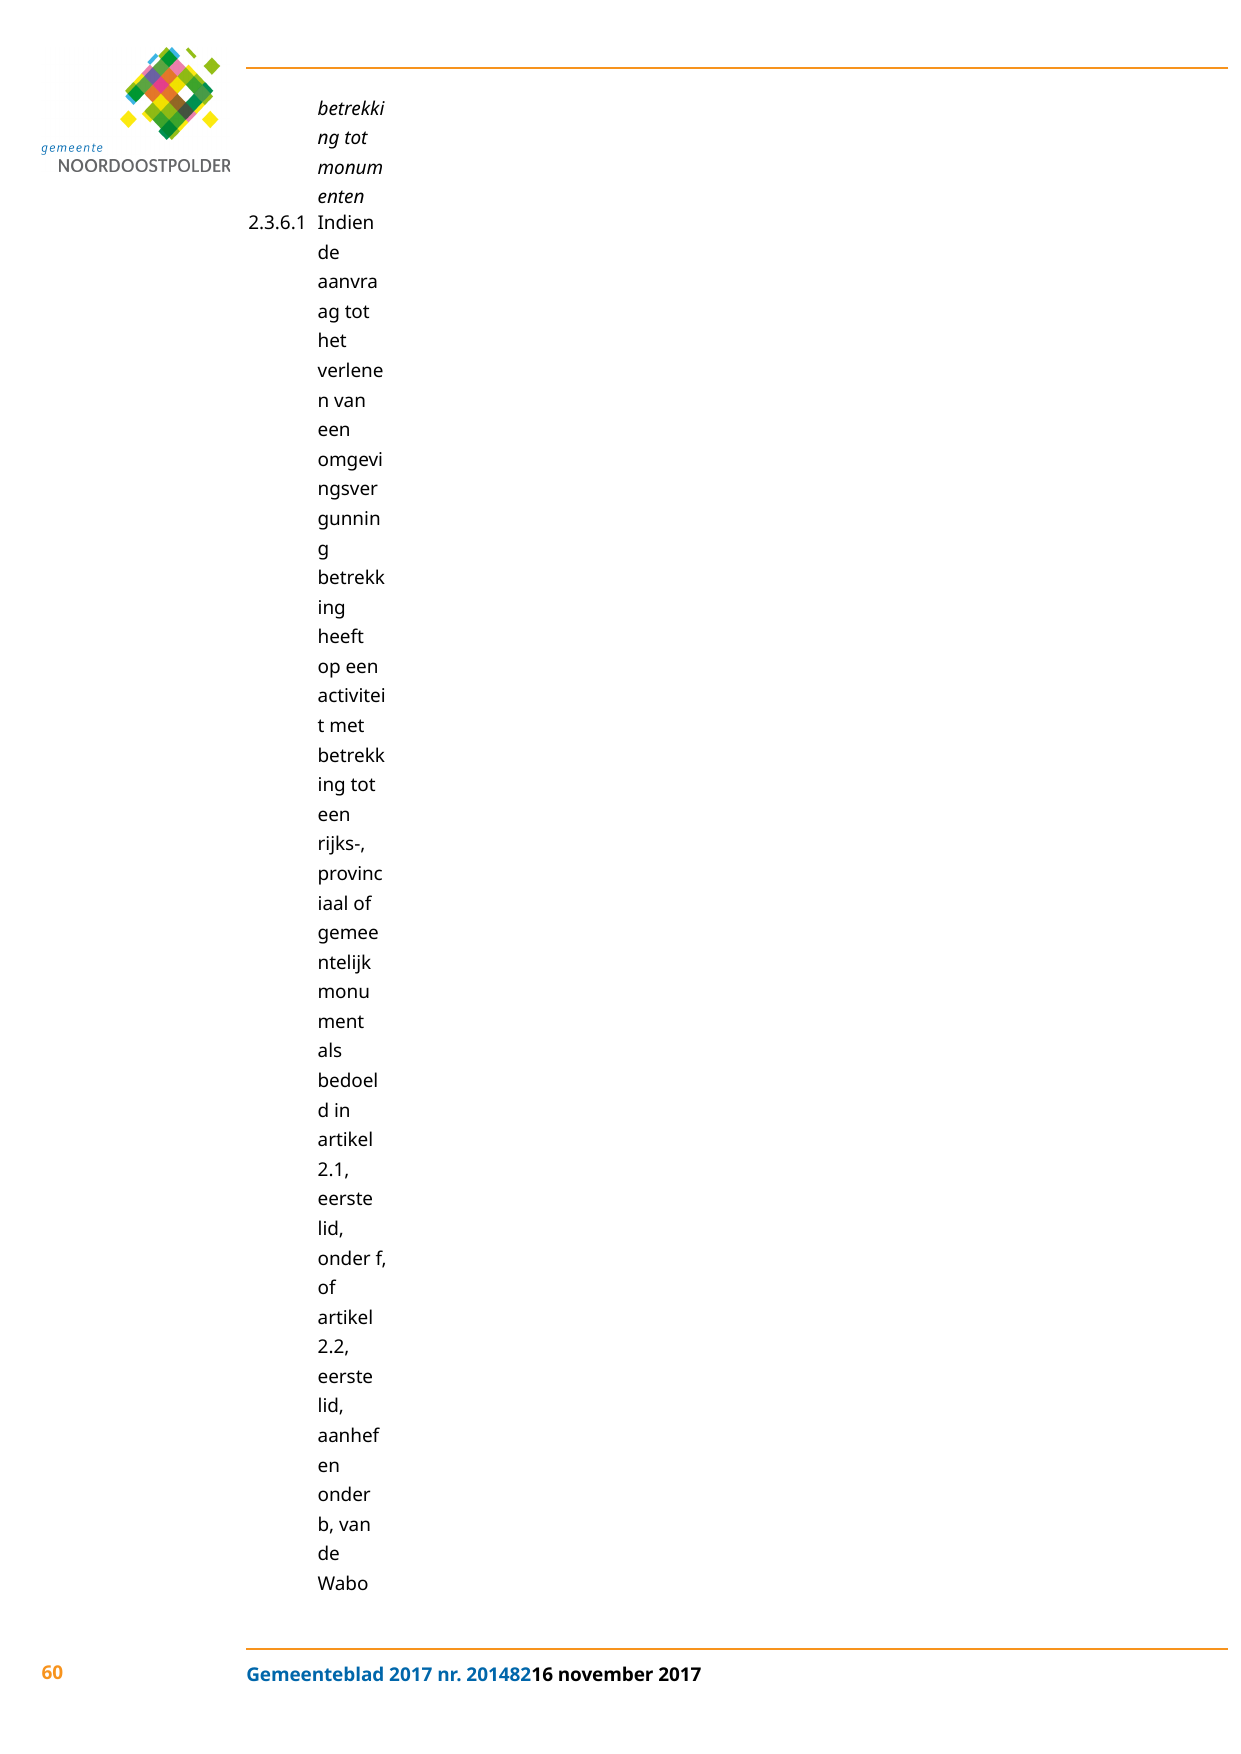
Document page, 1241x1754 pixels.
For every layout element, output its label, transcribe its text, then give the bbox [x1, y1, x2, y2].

table_cell [387, 95, 456, 209]
table_cell [456, 95, 526, 209]
table_cell [456, 209, 526, 1596]
table_cell betrekking tot monumenten [318, 95, 387, 209]
table_cell 2.3.6.1 [248, 209, 317, 1596]
table_cell [387, 209, 456, 1596]
table_cell [248, 95, 317, 209]
picture [41, 47, 231, 172]
table_cell Indien de aanvraag tot het verlenen van een omgevingsvergunning betrekking heeft op een activiteit met betrekking tot een rijks-, provinciaal of gemeentelijk monument als bedoeld in artikel 2.1, eerste lid, onder f, of artikel 2.2, eerste lid, aanhef en onder b, van de Wabo [318, 209, 387, 1596]
